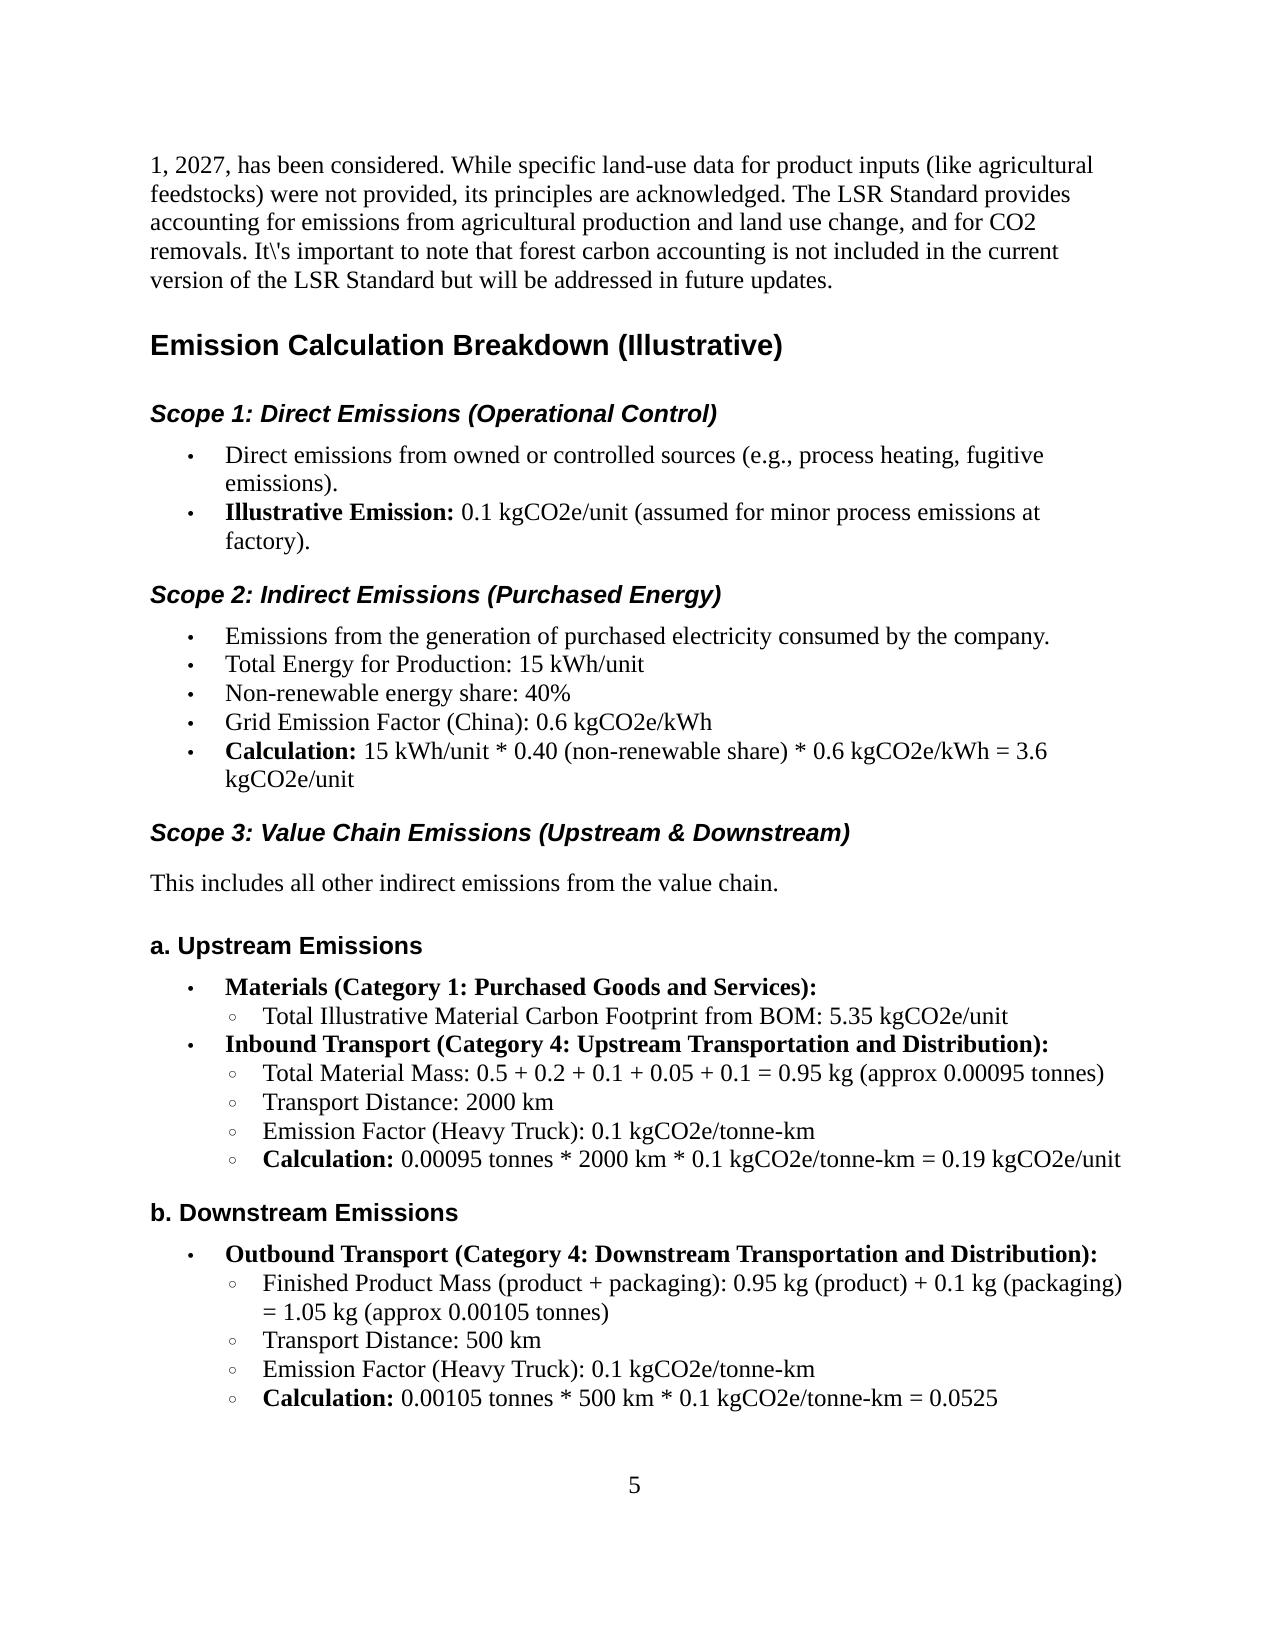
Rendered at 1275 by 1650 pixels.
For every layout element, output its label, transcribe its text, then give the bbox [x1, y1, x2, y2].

subtitle Scope 1: Direct Emissions (Operational Control) [150, 399, 1125, 427]
subtitle a. Upstream Emissions [150, 931, 1125, 959]
subtitle Emission Calculation Breakdown (Illustrative) [150, 328, 1125, 361]
subtitle Scope 3: Value Chain Emissions (Upstream & Downstream) [150, 818, 1125, 847]
subtitle b. Downstream Emissions [150, 1198, 1125, 1227]
list Emission Factor (Heavy Truck): 0.1 kgCO2e/tonne-km [225, 1116, 1125, 1144]
list Total Energy for Production: 15 kWh/unit [187, 649, 1125, 678]
list Calculation: 0.00095 tonnes * 2000 km * 0.1 kgCO2e/tonne-km = 0.19 kgCO2e/unit [225, 1144, 1125, 1173]
list Emission Factor (Heavy Truck): 0.1 kgCO2e/tonne-km [225, 1354, 1125, 1383]
list Outbound Transport (Category 4: Downstream Transportation and Distribution): [187, 1239, 1125, 1268]
list Finished Product Mass (product + packaging): 0.95 kg (product) + 0.1 kg (packaging) = 1.05 kg (approx 0.00105 tonnes) [225, 1268, 1125, 1326]
list Illustrative Emission: 0.1 kgCO2e/unit (assumed for minor process emissions at factory). [187, 497, 1125, 555]
subtitle Scope 2: Indirect Emissions (Purchased Energy) [150, 580, 1125, 608]
list Total Illustrative Material Carbon Footprint from BOM: 5.35 kgCO2e/unit [225, 1001, 1125, 1029]
list Transport Distance: 2000 km [225, 1087, 1125, 1116]
list Materials (Category 1: Purchased Goods and Services): [187, 972, 1125, 1001]
list Transport Distance: 500 km [225, 1326, 1125, 1354]
list Inbound Transport (Category 4: Upstream Transportation and Distribution): [187, 1029, 1125, 1058]
list Emissions from the generation of purchased electricity consumed by the company. [187, 621, 1125, 649]
list Direct emissions from owned or controlled sources (e.g., process heating, fugitive emissions). [187, 440, 1125, 497]
text 1, 2027, has been considered. While specific land-use data for product inputs (like agricultural feedstocks) were not provided, its principles are acknowledged. The LSR Standard provides accounting for emissions from agricultural production and land use change, and for CO2 removals. It\'s important to note that forest carbon accounting is not included in the current version of the LSR Standard but will be addressed in future updates. [150, 150, 1125, 294]
list Total Material Mass: 0.5 + 0.2 + 0.1 + 0.05 + 0.1 = 0.95 kg (approx 0.00095 tonnes) [225, 1058, 1125, 1087]
text This includes all other indirect emissions from the value chain. [150, 868, 1125, 897]
list Calculation: 15 kWh/unit * 0.40 (non-renewable share) * 0.6 kgCO2e/kWh = 3.6 kgCO2e/unit [187, 736, 1125, 793]
list Grid Emission Factor (China): 0.6 kgCO2e/kWh [187, 707, 1125, 736]
list Calculation: 0.00105 tonnes * 500 km * 0.1 kgCO2e/tonne-km = 0.0525 [225, 1383, 1125, 1412]
list Non-renewable energy share: 40% [187, 678, 1125, 707]
